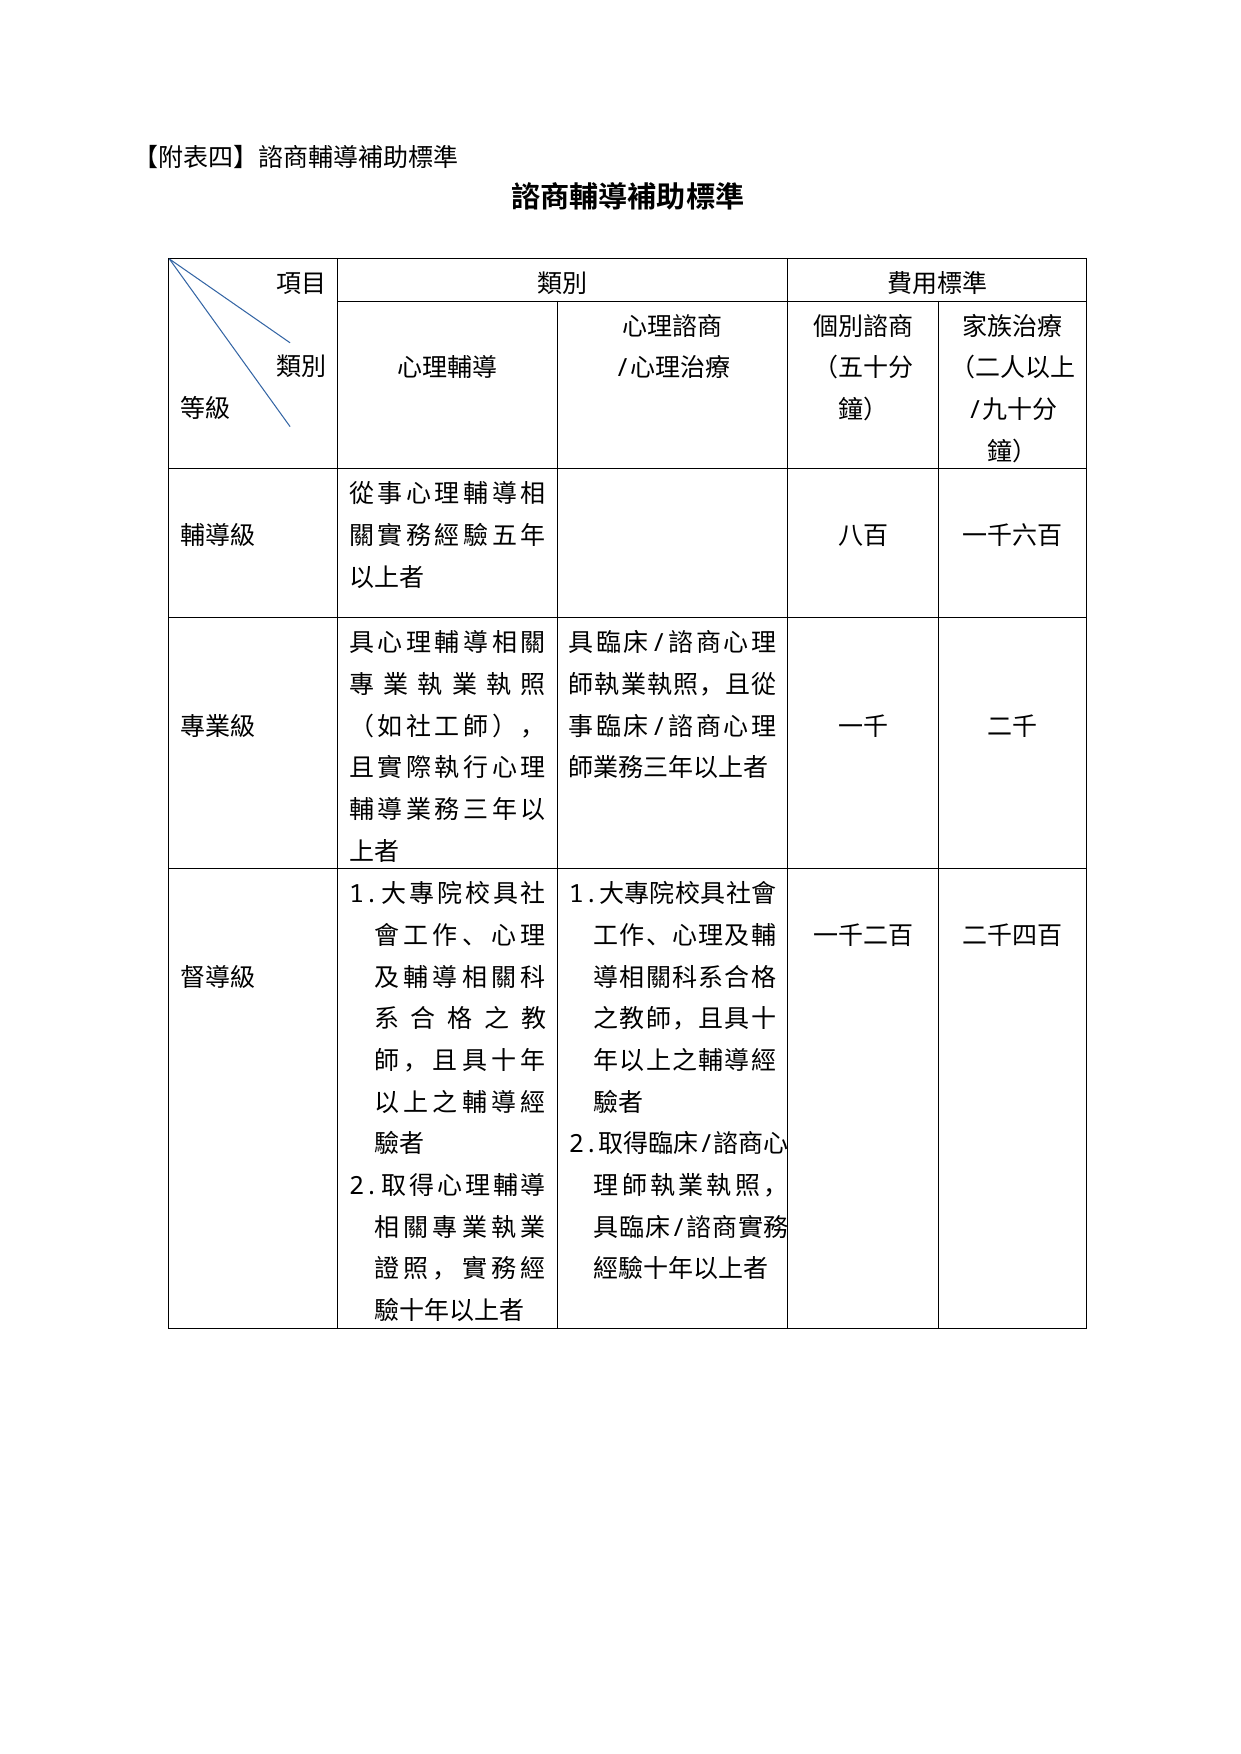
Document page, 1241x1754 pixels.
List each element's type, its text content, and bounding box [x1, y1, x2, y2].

table_cell 家族治療 （二人以上 /九十分鐘） [939, 302, 1086, 468]
table_header 項目 類別 等級 [169, 259, 337, 468]
table_cell 二千四百 [939, 869, 1086, 1328]
table_cell 一千六百 [939, 469, 1086, 617]
table_cell 心理諮商 /心理治療 [558, 302, 787, 468]
text 諮商輔導補助標準 [133, 174, 1122, 216]
table_cell 專業級 [169, 618, 337, 868]
table_cell [558, 469, 787, 617]
table_cell 具臨床/諮商心理師執業執照，且從事臨床/諮商心理師業務三年以上者 [558, 618, 787, 868]
table_cell 一千 [788, 618, 938, 868]
table_cell 從事心理輔導相關實務經驗五年以上者 [338, 469, 557, 617]
table_cell 二千 [939, 618, 1086, 868]
table_cell 一千二百 [788, 869, 938, 1328]
table_cell 具心理輔導相關專業執業執照（如社工師），且實際執行心理輔導業務三年以上者 [338, 618, 557, 868]
table_header 費用標準 [788, 259, 1086, 301]
table_cell 1.大專院校具社會工作、心理及輔導相關科系合格之教師，且具十年以上之輔導經驗者 2.取得臨床/諮商心理師執業執照，具臨床/諮商實務經驗十年以上者 [558, 869, 787, 1328]
text 【附表四】諮商輔導補助標準 [133, 133, 1122, 174]
table_cell 輔導級 [169, 469, 337, 617]
table_cell 八百 [788, 469, 938, 617]
table_cell 督導級 [169, 869, 337, 1328]
table_header 類別 [338, 259, 787, 301]
table_cell 個別諮商 （五十分鐘） [788, 302, 938, 468]
table_cell 1.大專院校具社會工作、心理及輔導相關科系合格之教師，且具十年以上之輔導經驗者 2.取得心理輔導相關專業執業證照，實務經驗十年以上者 [338, 869, 557, 1328]
table_cell 心理輔導 [338, 302, 557, 468]
